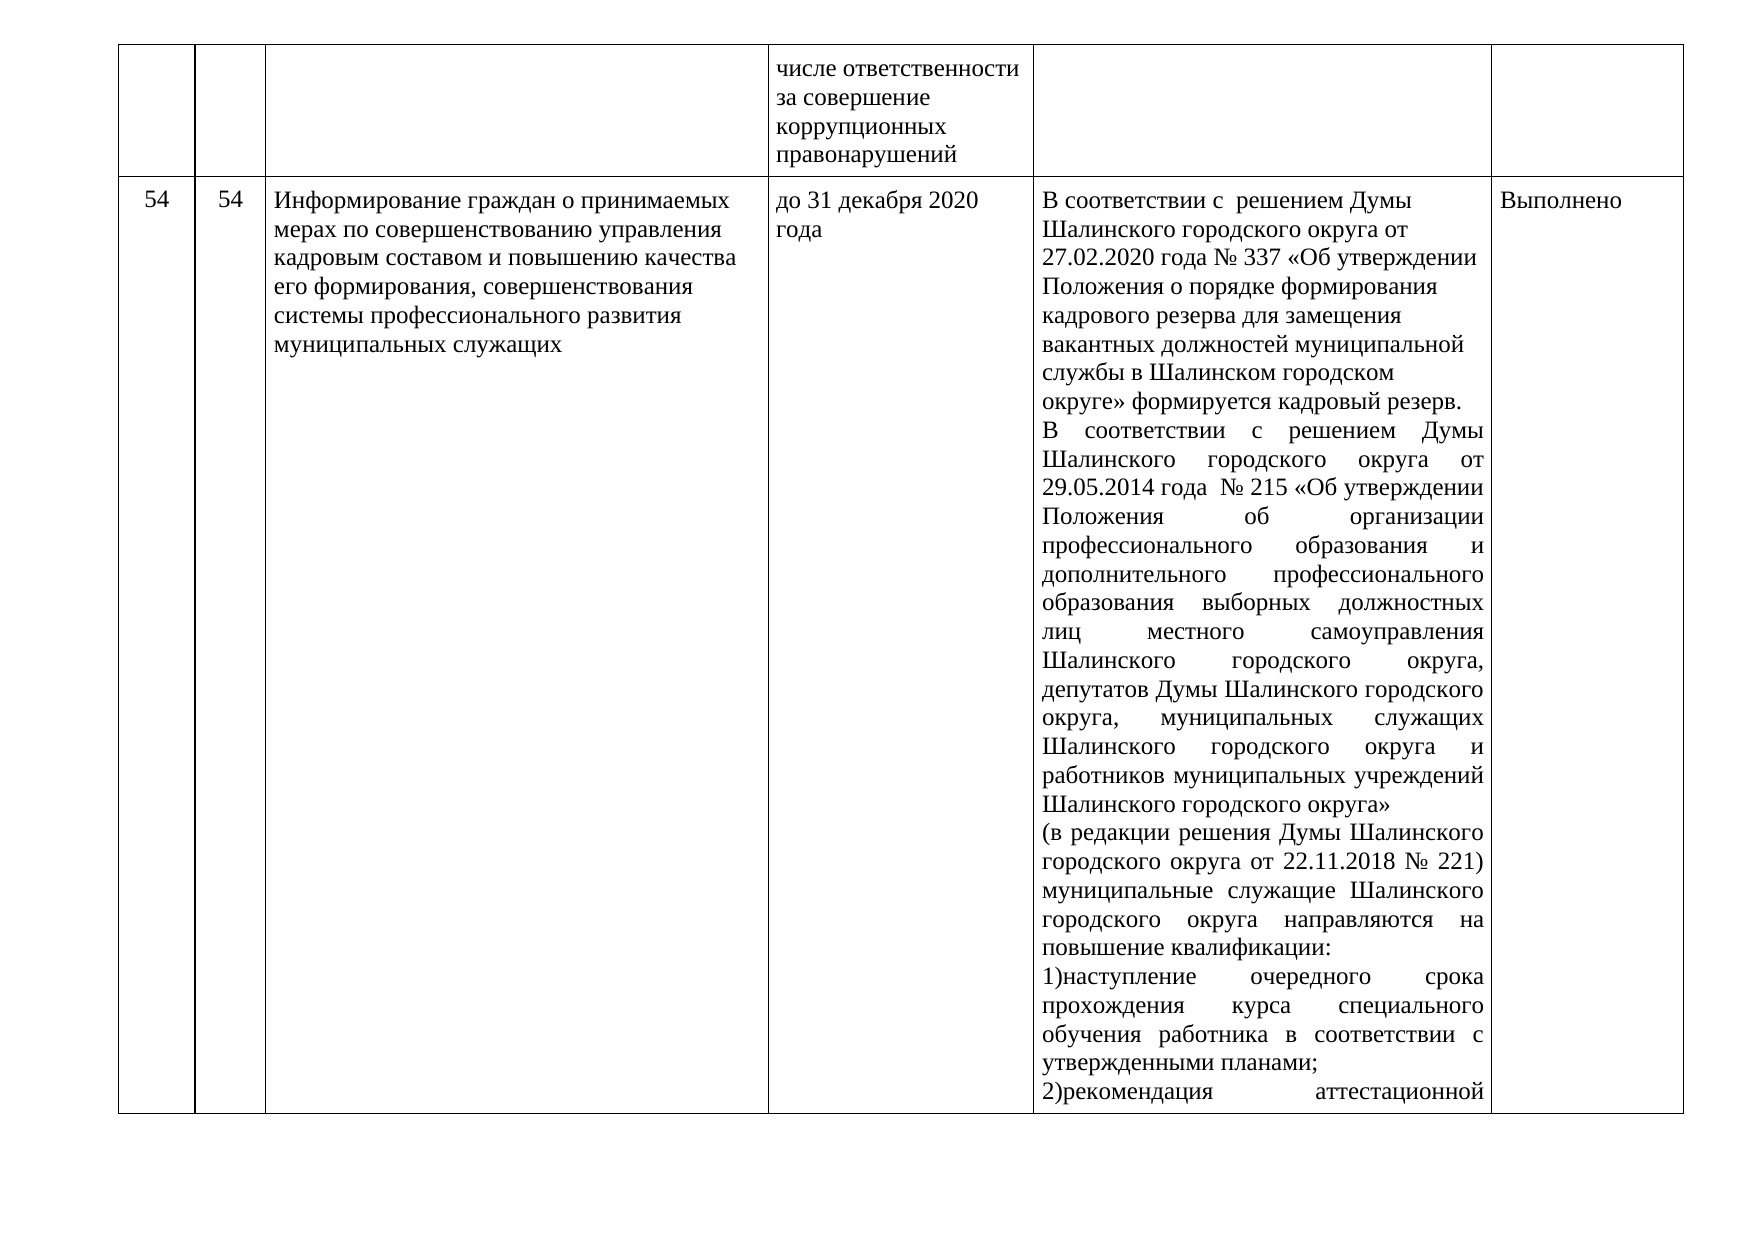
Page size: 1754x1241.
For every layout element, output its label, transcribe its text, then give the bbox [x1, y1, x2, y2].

table_cell [266, 45, 768, 176]
table_cell [1684, 44, 1754, 176]
table_cell 54 [119, 177, 194, 1113]
table_cell Информирование граждан о принимаемых мерах по совершенствованию управления кадровым составом и повышению качества его формирования, совершенствования системы профессионального развития муниципальных служащих [266, 177, 768, 1113]
table_cell [1034, 45, 1491, 176]
table_cell до 31 декабря 2020 года [769, 177, 1033, 1113]
table_cell 54 [196, 177, 265, 1113]
table_cell Выполнено [1492, 177, 1683, 1113]
table_cell [119, 45, 194, 176]
table_cell В соответствии с решением Думы Шалинского городского округа от 27.02.2020 года № 337 «Об утверждении Положения о порядке формирования кадрового резерва для замещения вакантных должностей муниципальной службы в Шалинском городском округе» формируется кадровый резерв. В соответствии с решением Думы Шалинского городского округа от 29.05.2014 года № 215 «Об утверждении Положения об организации профессионального образования и дополнительного профессионального образования выборных должностных лиц местного самоуправления Шалинского городского округа, депутатов Думы Шалинского городского округа, муниципальных служащих Шалинского городского округа и работников муниципальных учреждений Шалинского городского округа» (в редакции решения Думы Шалинского городского округа от 22.11.2018 № 221) муниципальные служащие Шалинского городского округа направляются на повышение квалификации: 1)наступление очередного срока прохождения курса специального обучения работника в соответствии с утвержденными планами; 2)рекомендация аттестационной [1034, 177, 1491, 1113]
table_cell [1684, 176, 1754, 1113]
table_cell [1492, 45, 1683, 176]
table_cell числе ответственности за совершение коррупционных правонарушений [769, 45, 1033, 176]
table_cell [196, 45, 265, 176]
